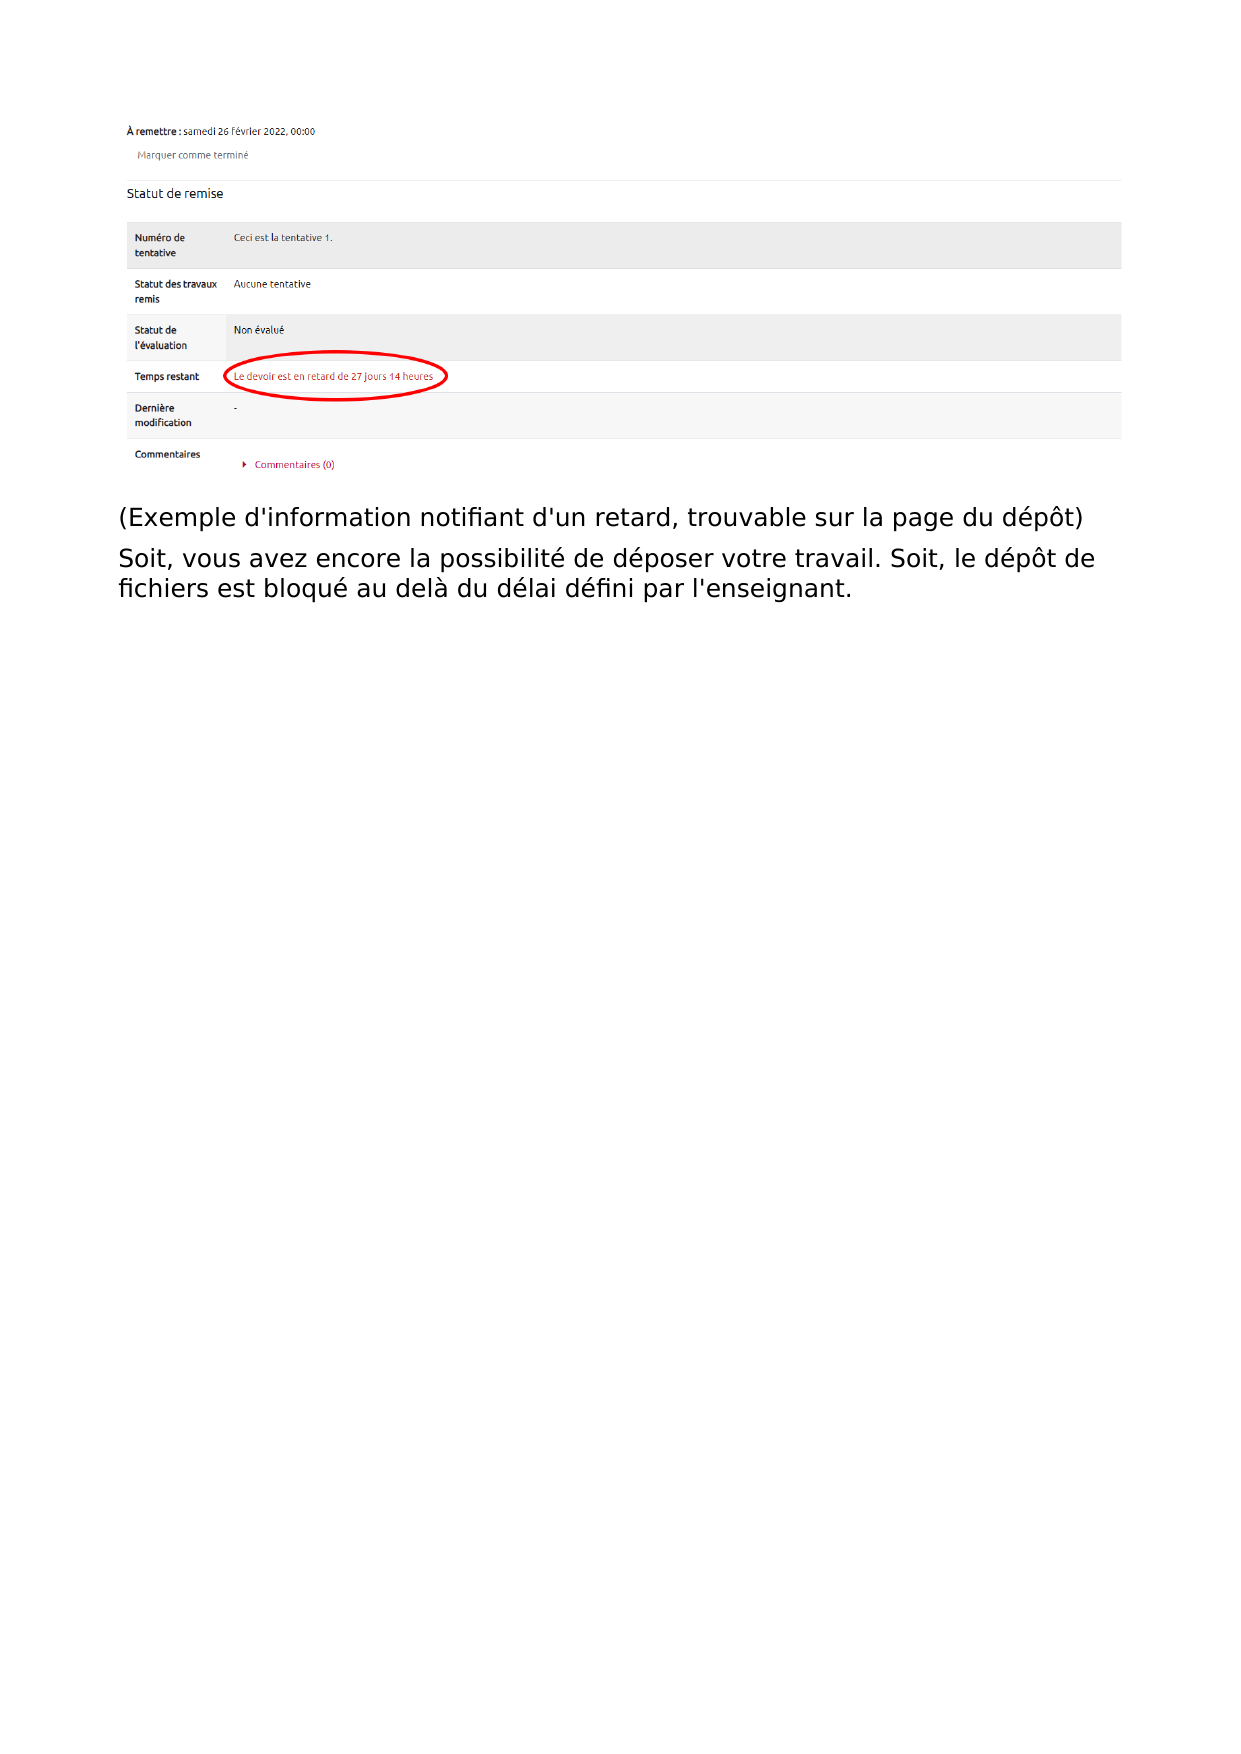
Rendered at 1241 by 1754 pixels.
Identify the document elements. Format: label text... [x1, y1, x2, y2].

picture [118, 118, 1123, 491]
text Soit, vous avez encore la possibilité de déposer votre travail. Soit, le dépôt de fichiers est bloqué au delà du délai défini par l'enseignant. [118, 545, 1122, 603]
text (Exemple d'information notifiant d'un retard, trouvable sur la page du dépôt) [118, 503, 1122, 532]
